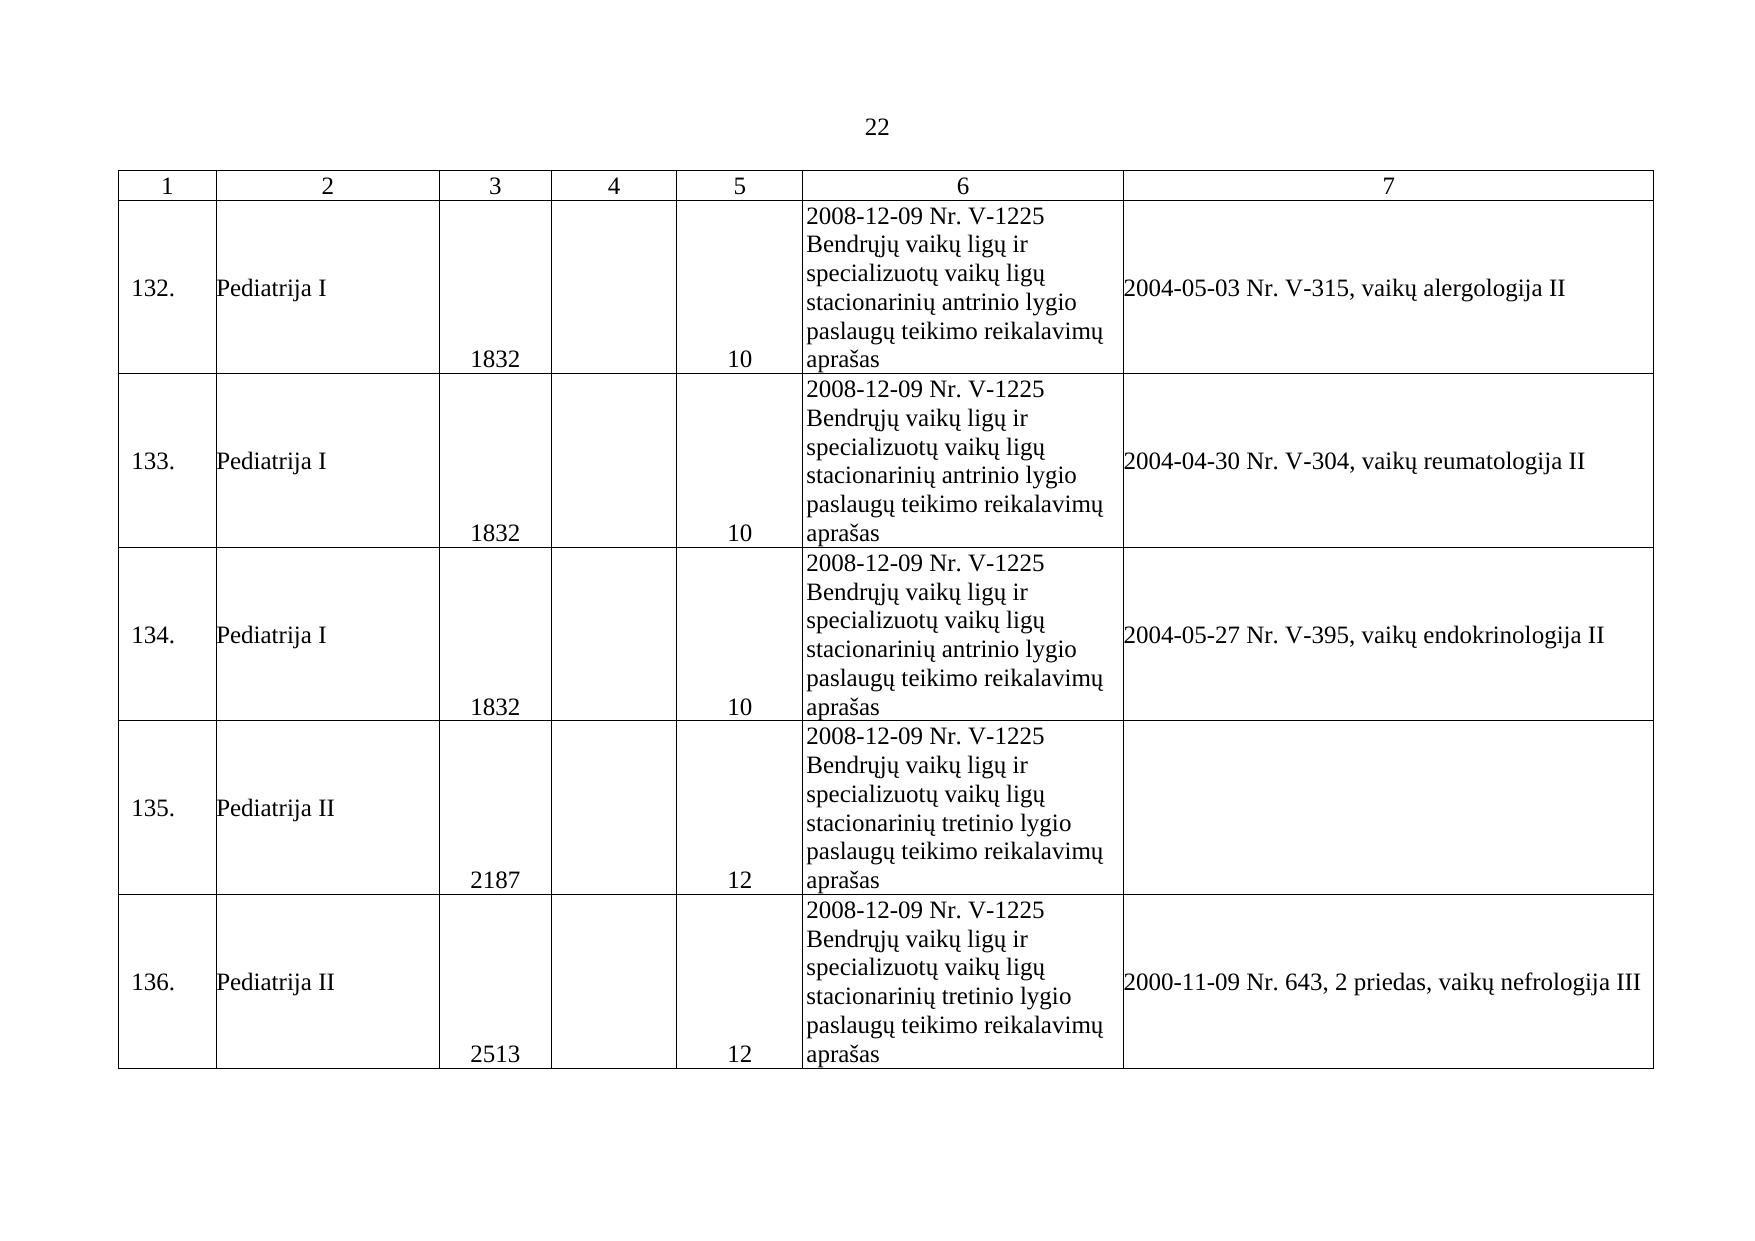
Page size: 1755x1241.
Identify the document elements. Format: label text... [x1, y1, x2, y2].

table_cell [552, 201, 676, 373]
table_cell 135. [119, 721, 216, 894]
table_header 6 [803, 171, 1123, 200]
table_cell 2513 [440, 895, 551, 1067]
table_cell 10 [677, 201, 802, 373]
table_cell 2008-12-09 Nr. V-1225 Bendrųjų vaikų ligų ir specializuotų vaikų ligų stacionarinių antrinio lygio paslaugų teikimo reikalavimų aprašas [803, 201, 1123, 373]
table_cell 12 [677, 895, 802, 1067]
table_cell 1832 [440, 201, 551, 373]
table_cell Pediatrija I [217, 548, 439, 720]
table_cell [552, 548, 676, 720]
table_cell 2187 [440, 721, 551, 894]
table_cell [552, 374, 676, 547]
table_cell Pediatrija I [217, 201, 439, 373]
table_cell 1832 [440, 548, 551, 720]
table_cell 2008-12-09 Nr. V-1225 Bendrųjų vaikų ligų ir specializuotų vaikų ligų stacionarinių antrinio lygio paslaugų teikimo reikalavimų aprašas [803, 374, 1123, 547]
table_header 7 [1124, 171, 1653, 200]
table_header 4 [552, 171, 676, 200]
table_cell 132. [119, 201, 216, 373]
table_cell 136. [119, 895, 216, 1067]
table_header 2 [217, 171, 439, 200]
table_cell [552, 895, 676, 1067]
table_cell 10 [677, 374, 802, 547]
table_cell 2008-12-09 Nr. V-1225 Bendrųjų vaikų ligų ir specializuotų vaikų ligų stacionarinių tretinio lygio paslaugų teikimo reikalavimų aprašas [803, 721, 1123, 894]
table_cell 2004-05-27 Nr. V-395, vaikų endokrinologija II [1124, 548, 1653, 720]
table_cell Pediatrija II [217, 895, 439, 1067]
table_cell 12 [677, 721, 802, 894]
table_cell Pediatrija I [217, 374, 439, 547]
table_header 5 [677, 171, 802, 200]
table_cell 1832 [440, 374, 551, 547]
table_cell 2004-04-30 Nr. V-304, vaikų reumatologija II [1124, 374, 1653, 547]
table_cell [552, 721, 676, 894]
table_header 3 [440, 171, 551, 200]
table_cell Pediatrija II [217, 721, 439, 894]
table_cell 10 [677, 548, 802, 720]
table_cell 2000-11-09 Nr. 643, 2 priedas, vaikų nefrologija III [1124, 895, 1653, 1067]
table_cell 133. [119, 374, 216, 547]
table_cell 2008-12-09 Nr. V-1225 Bendrųjų vaikų ligų ir specializuotų vaikų ligų stacionarinių tretinio lygio paslaugų teikimo reikalavimų aprašas [803, 895, 1123, 1067]
table_cell 2008-12-09 Nr. V-1225 Bendrųjų vaikų ligų ir specializuotų vaikų ligų stacionarinių antrinio lygio paslaugų teikimo reikalavimų aprašas [803, 548, 1123, 720]
table_cell 2004-05-03 Nr. V-315, vaikų alergologija II [1124, 201, 1653, 373]
table_cell [1124, 721, 1653, 894]
table_header 1 [119, 171, 216, 200]
table_cell 134. [119, 548, 216, 720]
